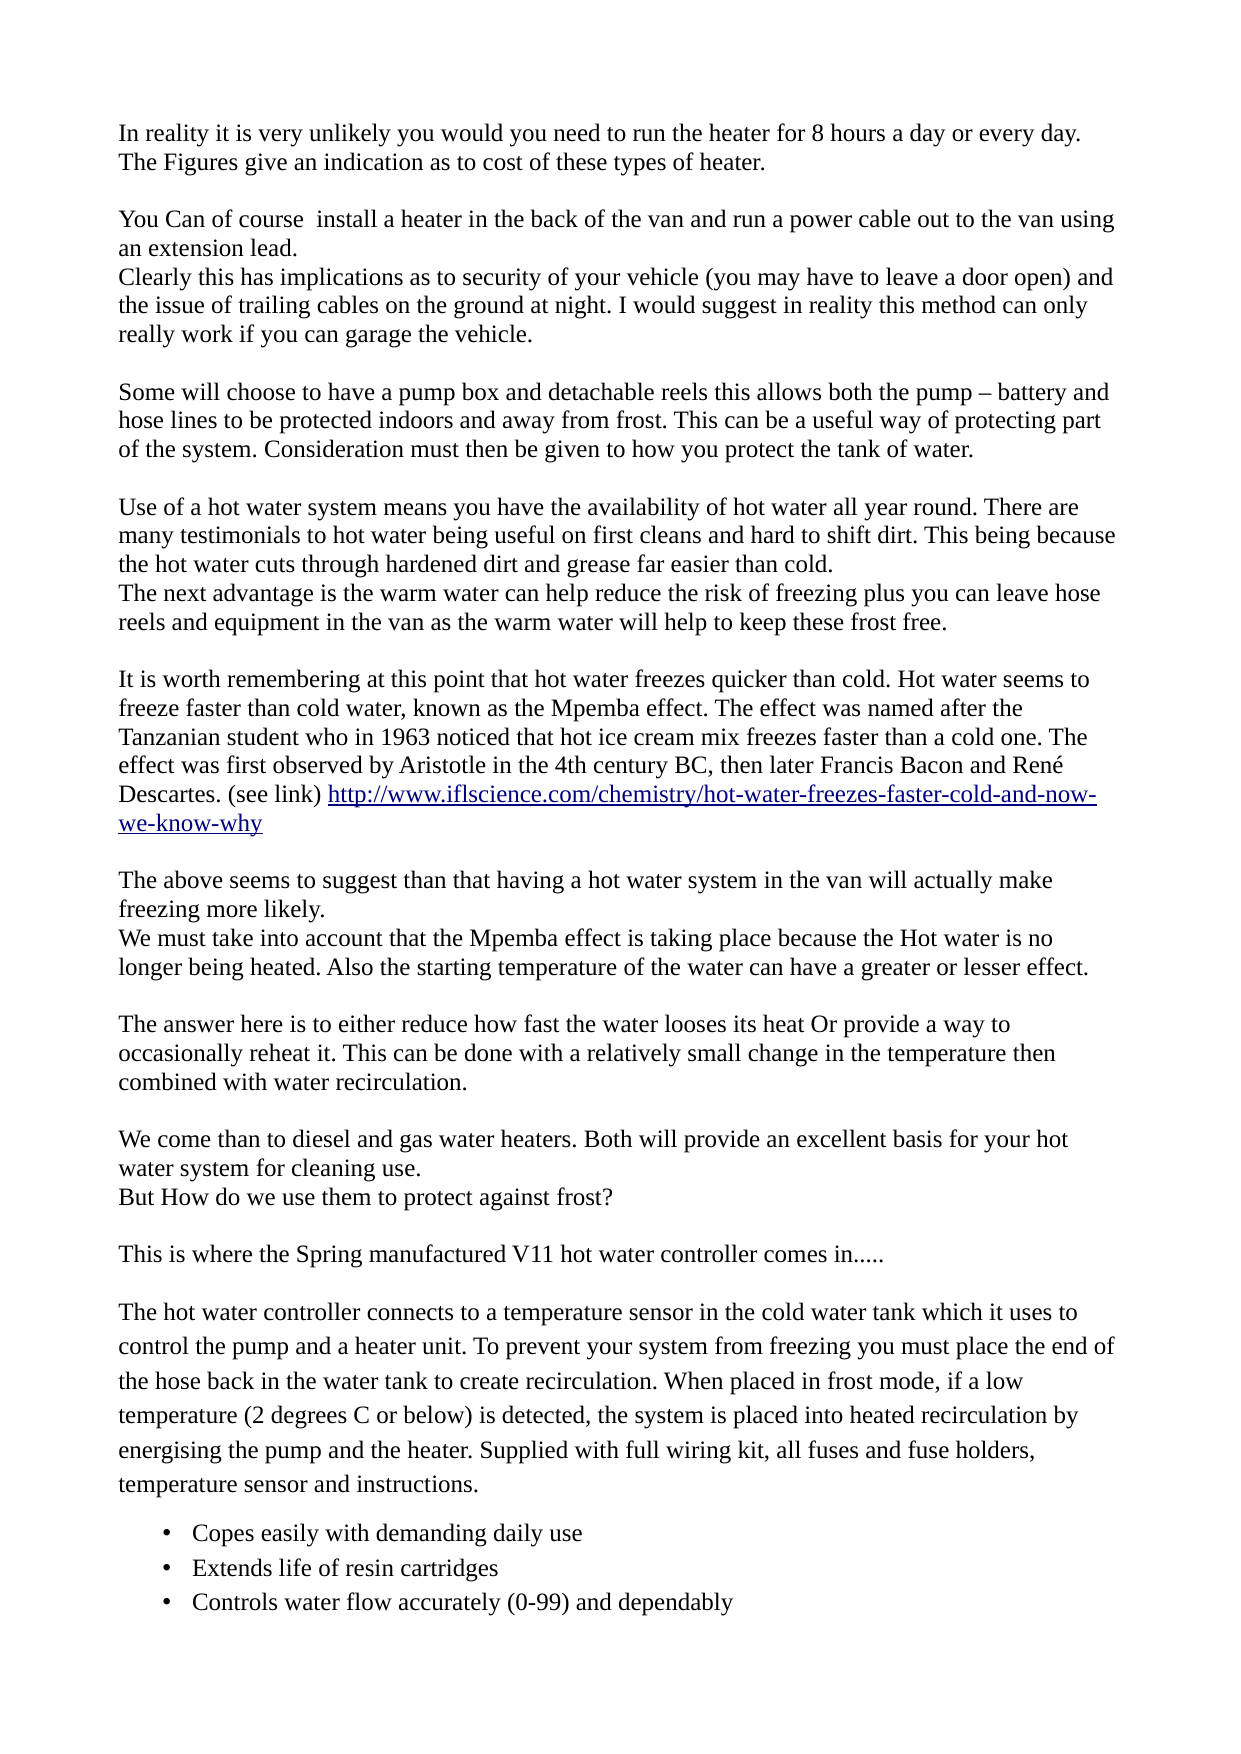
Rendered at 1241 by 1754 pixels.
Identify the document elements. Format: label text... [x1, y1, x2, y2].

text We come than to diesel and gas water heaters. Both will provide an excellent basis for your hot water system for cleaning use. [118, 1124, 1122, 1182]
list Copes easily with demanding daily use [162, 1518, 1122, 1547]
text It is worth remembering at this point that hot water freezes quicker than cold. Hot water seems to freeze faster than cold water, known as the Mpemba effect. The effect was named after the Tanzanian student who in 1963 noticed that hot ice cream mix freezes faster than a cold one. The effect was first observed by Aristotle in the 4th century BC, then later Francis Bacon and René Descartes. (see link) http://www.iflscience.com/chemistry/hot-water-freezes-faster-cold-and-now-we-know-why [118, 664, 1122, 837]
text We must take into account that the Mpemba effect is taking place because the Hot water is no longer being heated. Also the starting temperature of the water can have a greater or lesser effect. [118, 923, 1122, 981]
text Some will choose to have a pump box and detachable reels this allows both the pump – battery and hose lines to be protected indoors and away from frost. This can be a useful way of protecting part of the system. Consideration must then be given to how you protect the tank of water. [118, 377, 1122, 463]
text You Can of course install a heater in the back of the van and run a power cable out to the van using an extension lead. [118, 204, 1122, 262]
text This is where the Spring manufactured V11 hot water controller comes in..... [118, 1239, 1122, 1268]
text The next advantage is the warm water can help reduce the risk of freezing plus you can leave hose reels and equipment in the van as the warm water will help to keep these frost free. [118, 578, 1122, 636]
text The above seems to suggest than that having a hot water system in the van will actually make freezing more likely. [118, 866, 1122, 923]
text But How do we use them to protect against frost? [118, 1182, 1122, 1211]
list Extends life of resin cartridges [162, 1553, 1122, 1582]
text The answer here is to either reduce how fast the water looses its heat Or provide a way to occasionally reheat it. This can be done with a relatively small change in the temperature then combined with water recirculation. [118, 1009, 1122, 1096]
text Use of a hot water system means you have the availability of hot water all year round. There are many testimonials to hot water being useful on first cleans and hard to shift dirt. This being because the hot water cuts through hardened dirt and grease far easier than cold. [118, 492, 1122, 578]
text The hot water controller connects to a temperature sensor in the cold water tank which it uses to control the pump and a heater unit. To prevent your system from freezing you must place the end of the hose back in the water tank to create recirculation. When placed in frost mode, if a low temperature (2 degrees C or below) is detected, the system is placed into heated recirculation by energising the pump and the heater. Supplied with full wiring kit, all fuses and fuse holders, temperature sensor and instructions. [118, 1297, 1122, 1498]
list Controls water flow accurately (0-99) and dependably [162, 1587, 1122, 1616]
text Clearly this has implications as to security of your vehicle (you may have to leave a door open) and the issue of trailing cables on the ground at night. I would suggest in reality this method can only really work if you can garage the vehicle. [118, 262, 1122, 348]
text In reality it is very unlikely you would you need to run the heater for 8 hours a day or every day. The Figures give an indication as to cost of these types of heater. [118, 118, 1122, 176]
